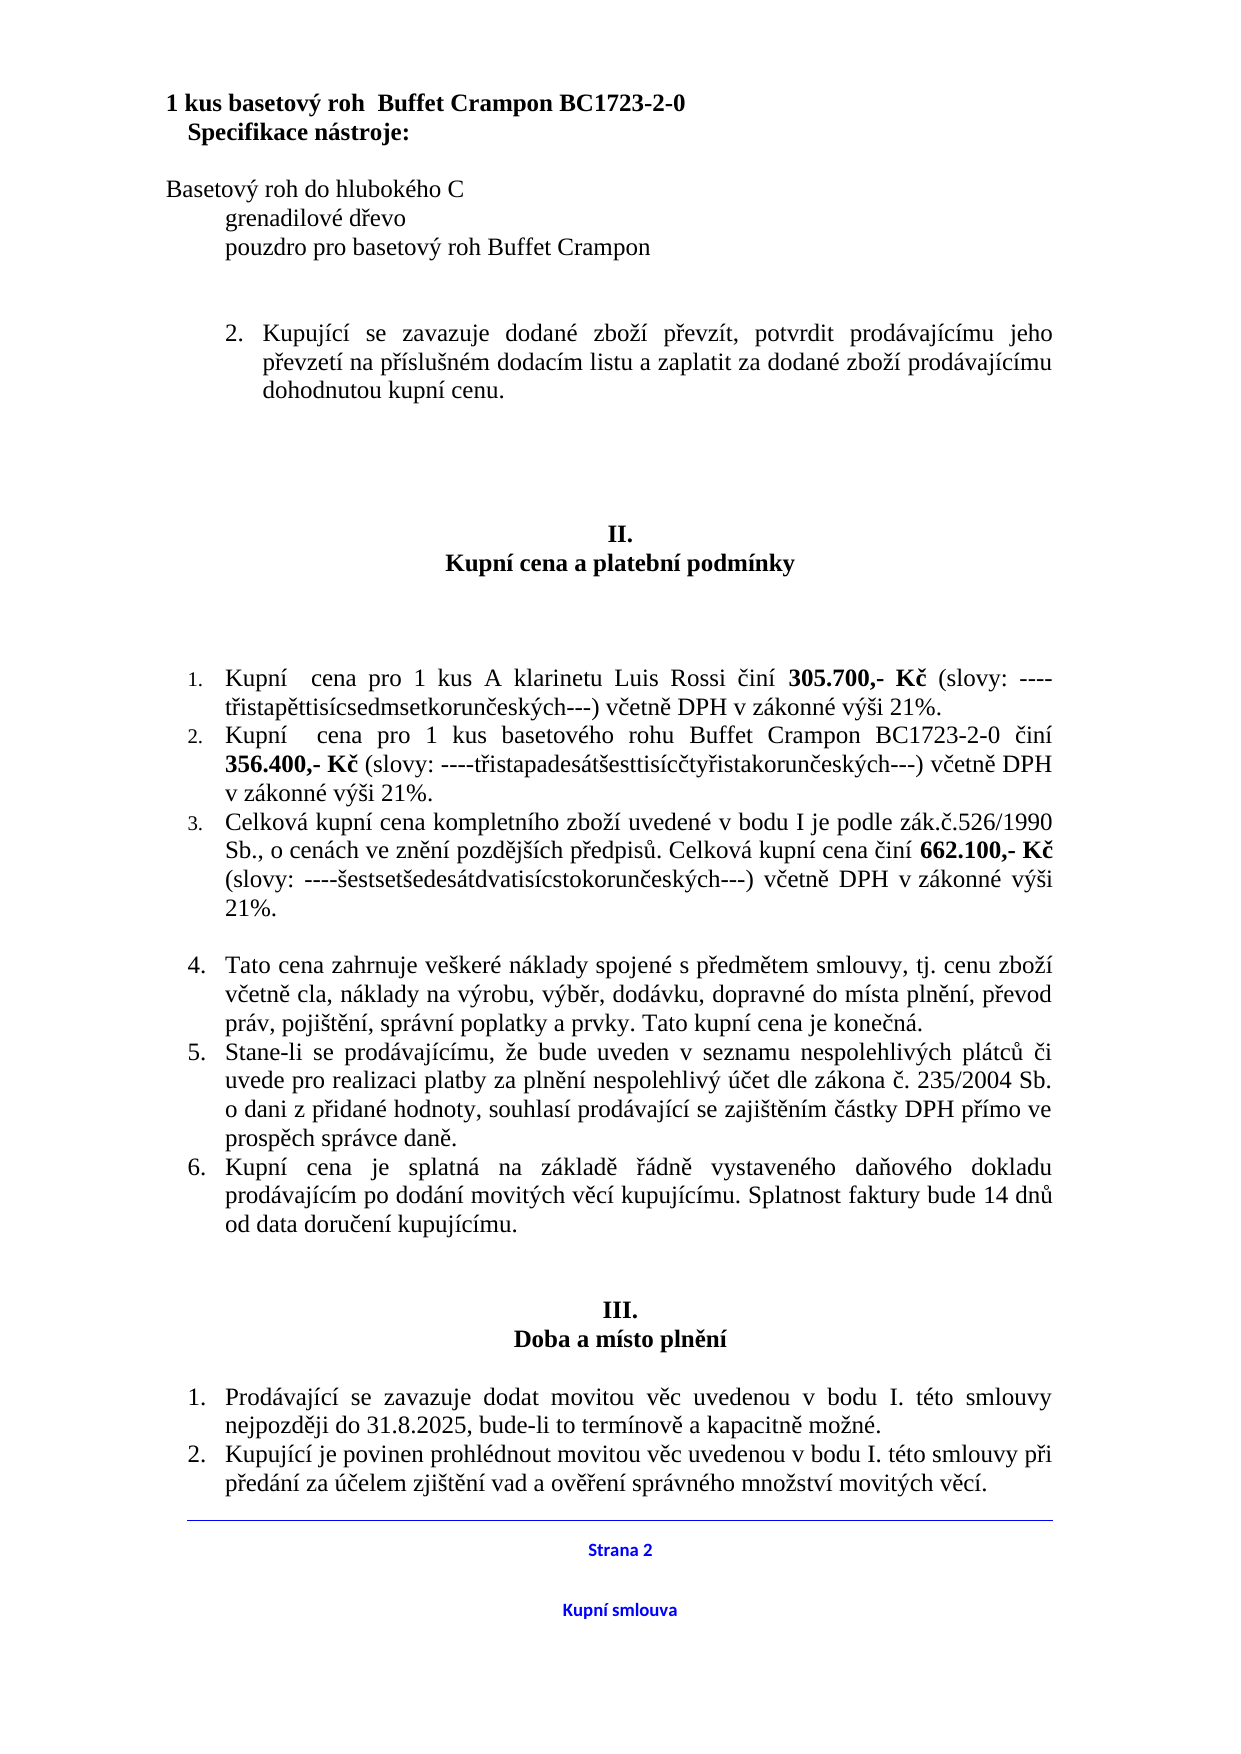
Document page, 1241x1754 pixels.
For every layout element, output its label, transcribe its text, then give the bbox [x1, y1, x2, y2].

list Kupující se zavazuje dodané zboží převzít, potvrdit prodávajícímu jeho převzetí na příslušném dodacím listu a zaplatit za dodané zboží prodávajícímu dohodnutou kupní cenu. [225, 318, 1053, 404]
list Celková kupní cena kompletního zboží uvedené v bodu I je podle zák.č.526/1990 Sb., o cenách ve znění pozdějších předpisů. Celková kupní cena činí 662.100,- Kč (slovy: ----šestsetšedesátdvatisícstokorunčeských---) včetně DPH v zákonné výši 21%. [187, 807, 1053, 922]
text Kupní cena a platební podmínky [187, 548, 1053, 577]
text Doba a místo plnění [187, 1324, 1053, 1353]
list Tato cena zahrnuje veškeré náklady spojené s předmětem smlouvy, tj. cenu zboží včetně cla, náklady na výrobu, výběr, dodávku, dopravné do místa plnění, převod práv, pojištění, správní poplatky a prvky. Tato kupní cena je konečná. [187, 950, 1053, 1037]
list Kupní cena pro 1 kus A klarinetu Luis Rossi činí 305.700,- Kč (slovy: ----třistapěttisícsedmsetkorunčeských---) včetně DPH v zákonné výši 21%. [187, 663, 1053, 720]
text Specifikace nástroje: [187, 117, 1053, 145]
list Prodávající se zavazuje dodat movitou věc uvedenou v bodu I. této smlouvy nejpozději do 31.8.2025, bude-li to termínově a kapacitně možné. [187, 1382, 1053, 1439]
text Basetový roh do hlubokého C grenadilové dřevo pouzdro pro basetový roh Buffet Crampon [166, 174, 1053, 260]
list Stane-li se prodávajícímu, že bude uveden v seznamu nespolehlivých plátců či uvede pro realizaci platby za plnění nespolehlivý účet dle zákona č. 235/2004 Sb. o dani z přidané hodnoty, souhlasí prodávající se zajištěním částky DPH přímo ve prospěch správce daně. [187, 1037, 1053, 1152]
list Kupní cena je splatná na základě řádně vystaveného daňového dokladu prodávajícím po dodání movitých věcí kupujícímu. Splatnost faktury bude 14 dnů od data doručení kupujícímu. [187, 1152, 1053, 1238]
list Kupní cena pro 1 kus basetového rohu Buffet Crampon BC1723-2-0 činí 356.400,- Kč (slovy: ----třistapadesátšesttisícčtyřistakorunčeských---) včetně DPH v zákonné výši 21%. [187, 720, 1053, 807]
list Kupující je povinen prohlédnout movitou věc uvedenou v bodu I. této smlouvy při předání za účelem zjištění vad a ověření správného množství movitých věcí. [187, 1439, 1053, 1497]
text II. [187, 519, 1053, 548]
text 1 kus basetový roh Buffet Crampon BC1723-2-0 [166, 88, 1053, 117]
text III. [187, 1295, 1053, 1324]
